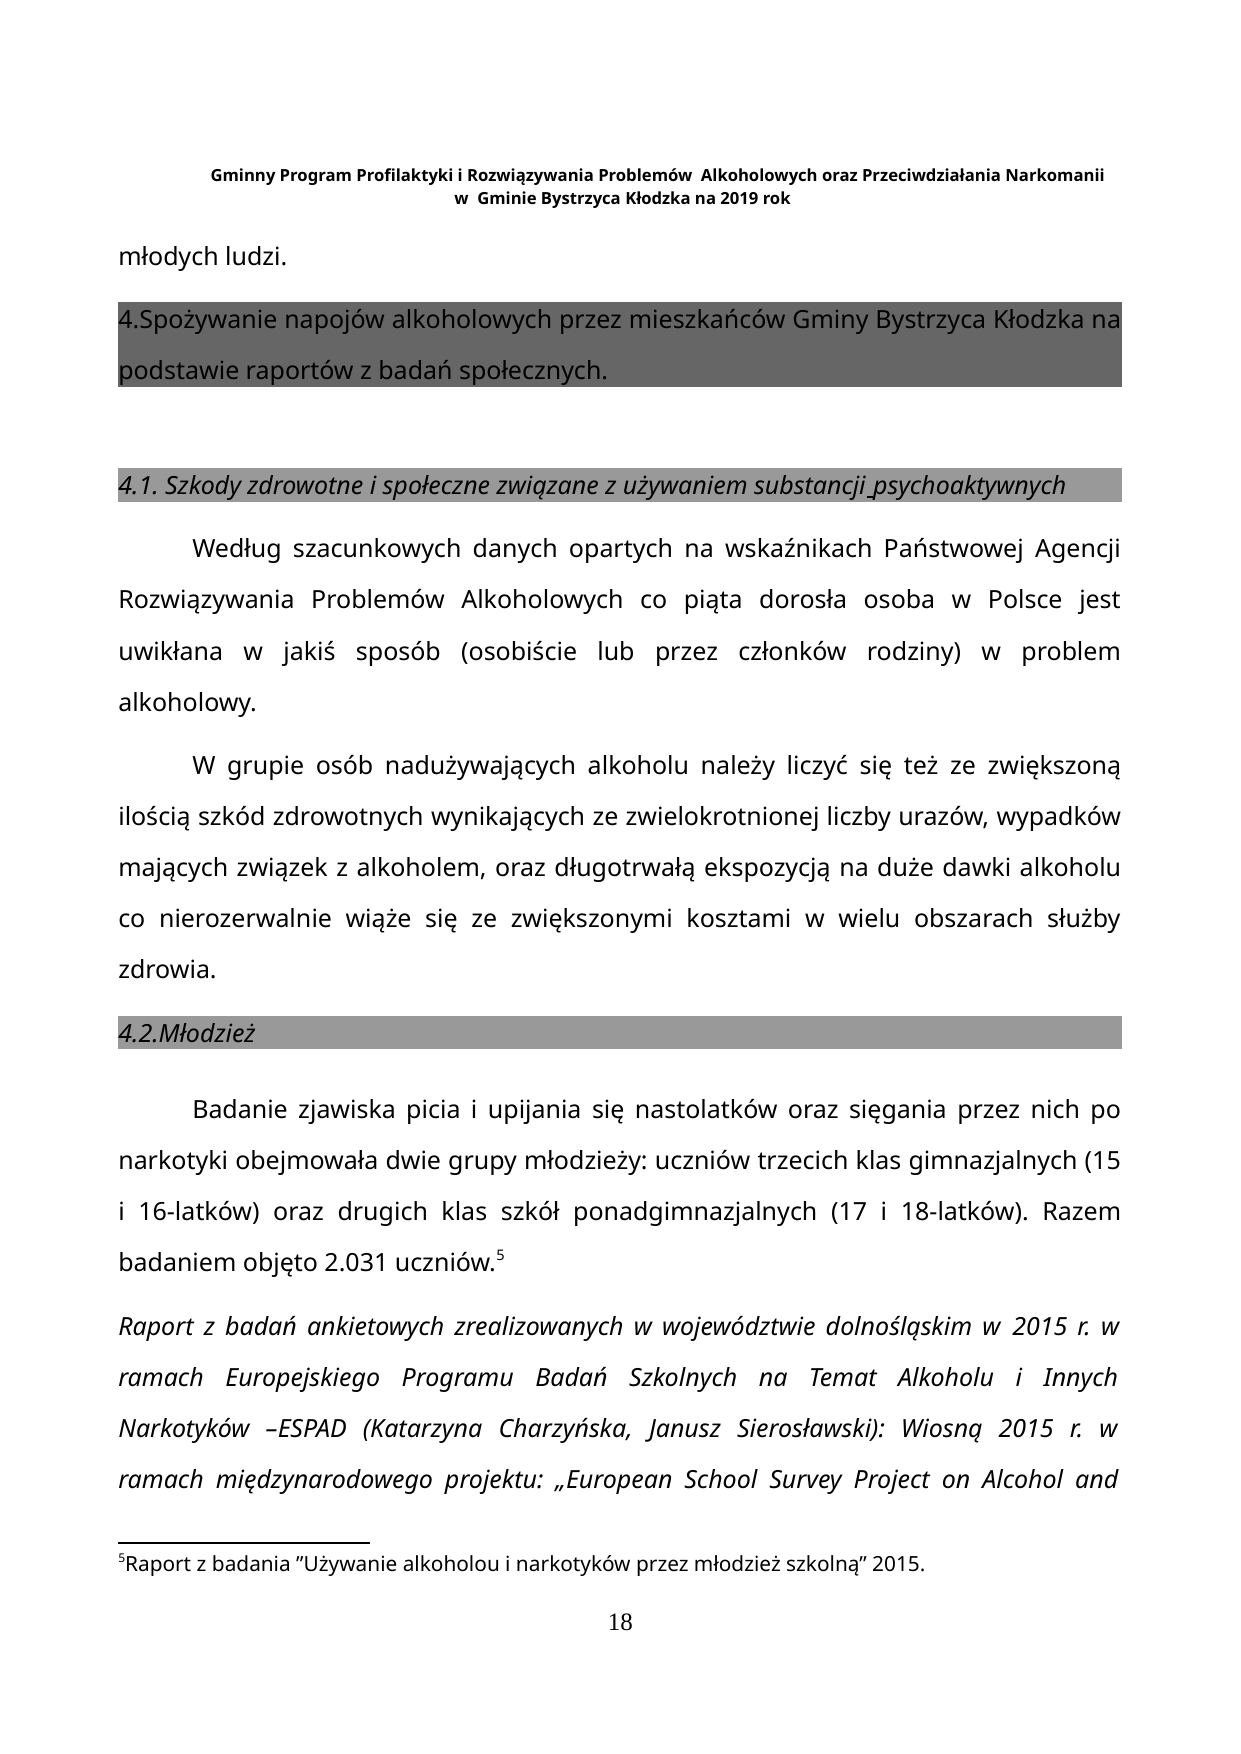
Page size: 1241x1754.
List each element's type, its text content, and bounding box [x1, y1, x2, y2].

text młodych ludzi. [118, 238, 1122, 272]
text 4.2.Młodzież [118, 1016, 1122, 1049]
text Raport z badań ankietowych zrealizowanych w województwie dolnośląskim w 2015 r. w ramach Europejskiego Programu Badań Szkolnych na Temat Alkoholu i Innych Narkotyków –ESPAD (Katarzyna Charzyńska, Janusz Sierosławski): Wiosną 2015 r. w ramach międzynarodowego projektu: „European School Survey Project on Alcohol and [118, 1308, 1122, 1495]
text 4.Spożywanie napojów alkoholowych przez mieszkańców Gminy Bystrzyca Kłodzka na podstawie raportów z badań społecznych. [118, 302, 1122, 387]
text W grupie osób nadużywających alkoholu należy liczyć się też ze zwiększoną ilością szkód zdrowotnych wynikających ze zwielokrotnionej liczby urazów, wypadków mających związek z alkoholem, oraz długotrwałą ekspozycją na duże dawki alkoholu co nierozerwalnie wiąże się ze zwiększonymi kosztami w wielu obszarach służby zdrowia. [118, 748, 1122, 986]
text Raport z badania ”Używanie alkoholou i narkotyków przez młodzież szkolną” 2015. [118, 1549, 1122, 1578]
text Badanie zjawiska picia i upijania się nastolatków oraz sięgania przez nich po narkotyki obejmowała dwie grupy młodzieży: uczniów trzecich klas gimnazjalnych (15 i 16-latków) oraz drugich klas szkół ponadgimnazjalnych (17 i 18-latków). Razem badaniem objęto 2.031 uczniów. [118, 1092, 1122, 1279]
text Według szacunkowych danych opartych na wskaźnikach Państwowej Agencji Rozwiązywania Problemów Alkoholowych co piąta dorosła osoba w Polsce jest uwikłana w jakiś sposób (osobiście lub przez członków rodziny) w problem alkoholowy. [118, 531, 1122, 718]
text 4.1. Szkody zdrowotne i społeczne związane z używaniem substancji psychoaktywnych [118, 468, 1122, 502]
